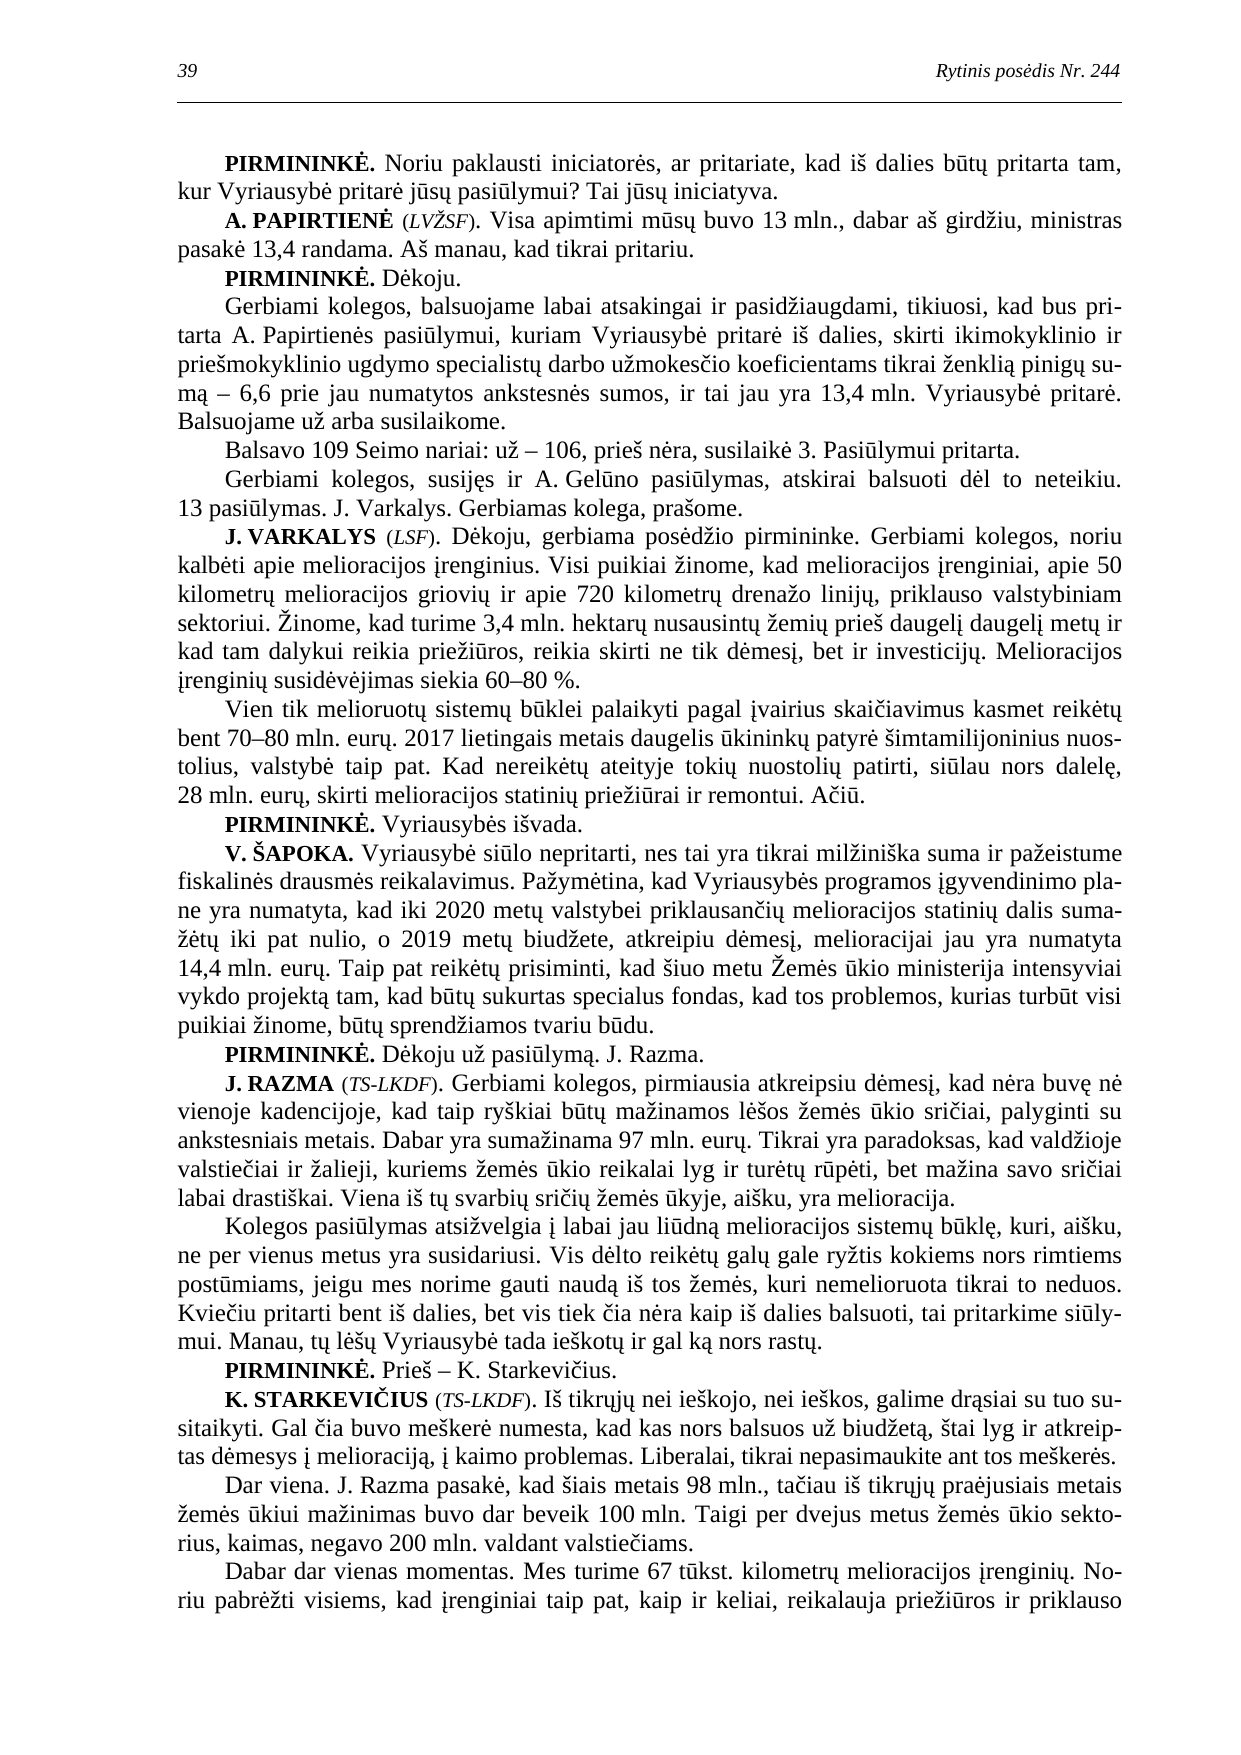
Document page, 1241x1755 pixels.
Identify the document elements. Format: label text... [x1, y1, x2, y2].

text Bal­sa­vo 109 Sei­mo na­riai: už – 106, prieš nė­ra, su­si­lai­kė 3. Pa­siū­ly­mui pri­tar­ta. [177, 435, 1122, 464]
text Da­bar dar vie­nas mo­men­tas. Mes tu­ri­me 67 tūkst. ki­lo­met­rų me­lio­ra­ci­jos įren­gi­nių. No­riu pa­brėž­ti vi­siems, kad įren­gi­niai taip pat, kaip ir ke­liai, rei­ka­lau­ja prie­žiū­ros ir pri­klau­so [177, 1556, 1122, 1614]
text J. VARKALYS (LSF). Dė­ko­ju, ger­bia­ma po­sė­džio pir­mi­nin­ke. Ger­bia­mi ko­le­gos, no­riu kal­bė­ti apie me­lio­ra­ci­jos įren­gi­nius. Vi­si pui­kiai ži­no­me, kad me­lio­ra­ci­jos įren­gi­niai, apie 50 ki­lo­met­rų me­lio­ra­ci­jos grio­vių ir apie 720 ki­lo­met­rų dre­na­žo li­ni­jų, pri­klau­so vals­ty­bi­niam sek­to­riui. Ži­no­me, kad tu­ri­me 3,4 mln. hek­ta­rų nu­sau­sin­tų že­mių prieš dau­ge­lį dau­ge­lį me­tų ir kad tam da­ly­kui rei­kia prie­žiū­ros, rei­kia skir­ti ne tik dė­me­sį, bet ir in­ves­ti­ci­jų. Me­lio­ra­ci­jos įren­gi­nių su­si­dė­vė­ji­mas sie­kia 60–80 %. [177, 521, 1122, 694]
text Ger­bia­mi ko­le­gos, bal­suo­ja­me la­bai at­sa­kin­gai ir pa­si­džiaug­da­mi, ti­kiuo­si, kad bus pri­tar­ta A. Pa­pir­tie­nės pa­siū­ly­mui, ku­riam Vy­riau­sy­bė pri­ta­rė iš da­lies, skir­ti iki­mo­kyk­li­nio ir prieš­mo­kyk­li­nio ug­dy­mo spe­cia­lis­tų dar­bo už­mo­kes­čio ko­e­fi­cien­tams tik­rai žen­klią pi­ni­gų su­mą – 6,6 prie jau nu­ma­ty­tos anks­tes­nės su­mos, ir tai jau yra 13,4 mln. Vy­riau­sy­bė pri­ta­rė. Bal­suo­ja­me už ar­ba su­si­lai­ko­me. [177, 291, 1122, 435]
text Dar vie­na. J. Raz­ma pa­sa­kė, kad šiais me­tais 98 mln., ta­čiau iš tik­rų­jų pra­ėju­siais me­tais že­mės ūkiui ma­ži­ni­mas bu­vo dar be­veik 100 mln. Tai­gi per dve­jus me­tus že­mės ūkio sek­to­rius, kai­mas, ne­ga­vo 200 mln. val­dant vals­tie­čiams. [177, 1470, 1122, 1556]
text Ger­bia­mi ko­le­gos, su­si­jęs ir A. Ge­lū­no pa­siū­ly­mas, at­ski­rai bal­suo­ti dėl to ne­tei­kiu. 13 pa­siū­ly­mas. J. Var­ka­lys. Ger­bia­mas ko­le­ga, pra­šo­me. [177, 464, 1122, 521]
text V. ŠAPOKA. Vy­riau­sy­bė siū­lo ne­pri­tar­ti, nes tai yra tik­rai mil­ži­niš­ka su­ma ir pa­žeis­tu­me fis­ka­li­nės draus­mės rei­ka­la­vi­mus. Pa­žy­mė­ti­na, kad Vy­riau­sy­bės pro­gra­mos įgy­ven­di­ni­mo pla­ne yra nu­ma­ty­ta, kad iki 2020 me­tų vals­ty­bei pri­klau­san­čių me­lio­ra­ci­jos sta­ti­nių da­lis su­ma­žėtų iki pat nu­lio, o 2019 me­tų biu­dže­te, at­krei­piu dė­me­sį, me­lio­ra­ci­jai jau yra nu­ma­ty­ta 14,4 mln. eu­rų. Taip pat rei­kė­tų pri­si­min­ti, kad šiuo me­tu Že­mės ūkio mi­nis­te­ri­ja in­ten­sy­viai vyk­do pro­jek­tą tam, kad bū­tų su­kur­tas spe­cia­lus fon­das, kad tos pro­ble­mos, ku­rias tur­būt vi­si pui­kiai ži­no­me, bū­tų spren­džia­mos tva­riu bū­du. [177, 838, 1122, 1039]
text K. STARKEVIČIUS (TS-LKDF). Iš tik­rų­jų nei ieš­ko­jo, nei ieš­kos, ga­li­me drą­siai su tuo su­si­tai­ky­ti. Gal čia bu­vo meš­ke­rė nu­mes­ta, kad kas nors bal­suos už biu­dže­tą, štai lyg ir at­kreip­tas dė­me­sys į me­lio­ra­ci­ją, į kai­mo pro­ble­mas. Li­be­ra­lai, tik­rai ne­pa­si­mau­ki­te ant tos meš­ke­rės. [177, 1384, 1122, 1470]
text PIRMININKĖ. Vy­riau­sy­bės iš­va­da. [177, 809, 1122, 838]
text A. PAPIRTIENĖ (LVŽSF). Vi­sa ap­im­ti­mi mū­sų bu­vo 13 mln., da­bar aš gir­džiu, mi­nist­ras pa­sa­kė 13,4 ran­da­ma. Aš ma­nau, kad tik­rai pri­ta­riu. [177, 205, 1122, 263]
text J. RAZMA (TS-LKDF). Ger­bia­mi ko­le­gos, pir­miau­sia at­kreip­siu dė­me­sį, kad nė­ra bu­vę nė vie­no­je ka­den­ci­jo­je, kad taip ryš­kiai bū­tų ma­ži­na­mos lė­šos že­mės ūkio sri­čiai, pa­ly­gin­ti su anks­tes­niais me­tais. Da­bar yra su­ma­ži­na­ma 97 mln. eu­rų. Tik­rai yra pa­ra­dok­sas, kad val­džio­je vals­tie­čiai ir ža­lie­ji, ku­riems že­mės ūkio rei­ka­lai lyg ir tu­rė­tų rū­pė­ti, bet ma­ži­na sa­vo sri­čiai la­bai dras­tiš­kai. Vie­na iš tų svar­bių sri­čių že­mės ūky­je, aiš­ku, yra me­lio­ra­ci­ja. [177, 1068, 1122, 1211]
text PIRMININKĖ. Dė­ko­ju už pa­siū­ly­mą. J. Raz­ma. [177, 1039, 1122, 1068]
text PIRMININKĖ. Prieš – K. Star­ke­vi­čius. [177, 1355, 1122, 1384]
text PIRMININKĖ. No­riu pa­klaus­ti ini­cia­to­rės, ar pri­ta­ria­te, kad iš da­lies bū­tų pri­tar­ta tam, kur Vy­riau­sy­bė pri­ta­rė jū­sų pa­siū­ly­mui? Tai jū­sų ini­cia­ty­va. [177, 148, 1122, 205]
text PIRMININKĖ. Dė­ko­ju. [177, 263, 1122, 291]
text Ko­le­gos pa­siū­ly­mas at­si­žvel­gia į la­bai jau liūd­ną me­lio­ra­ci­jos sis­te­mų būk­lę, ku­ri, aiš­ku, ne per vie­nus me­tus yra su­si­da­riu­si. Vis dėl­to rei­kė­tų ga­lų ga­le ryž­tis ko­kiems nors rim­tiems po­stū­miams, jei­gu mes no­ri­me gau­ti nau­dą iš tos že­mės, ku­ri ne­me­lio­ruo­ta tik­rai to ne­duos. Kvie­čiu pri­tar­ti bent iš da­lies, bet vis tiek čia nė­ra kaip iš da­lies bal­suo­ti, tai pri­tar­ki­me siū­ly­mui. Ma­nau, tų lė­šų Vy­riau­sy­bė ta­da ieš­ko­tų ir gal ką nors ras­tų. [177, 1211, 1122, 1355]
text Vien tik me­lio­ruo­tų sis­te­mų būk­lei pa­lai­ky­ti pa­gal įvai­rius skai­čia­vi­mus kas­met rei­kė­tų bent 70–80 mln. eu­rų. 2017 lie­tin­gais me­tais dau­ge­lis ūki­nin­kų pa­ty­rė šim­ta­mi­li­jo­ni­nius nuos­to­lius, vals­ty­bė taip pat. Kad ne­rei­kė­tų at­ei­ty­je to­kių nuos­to­lių pa­tir­ti, siū­lau nors da­le­lę, 28 mln. eu­rų, skir­ti me­lio­ra­ci­jos sta­ti­nių prie­žiū­rai ir re­mon­tui. Ačiū. [177, 694, 1122, 809]
